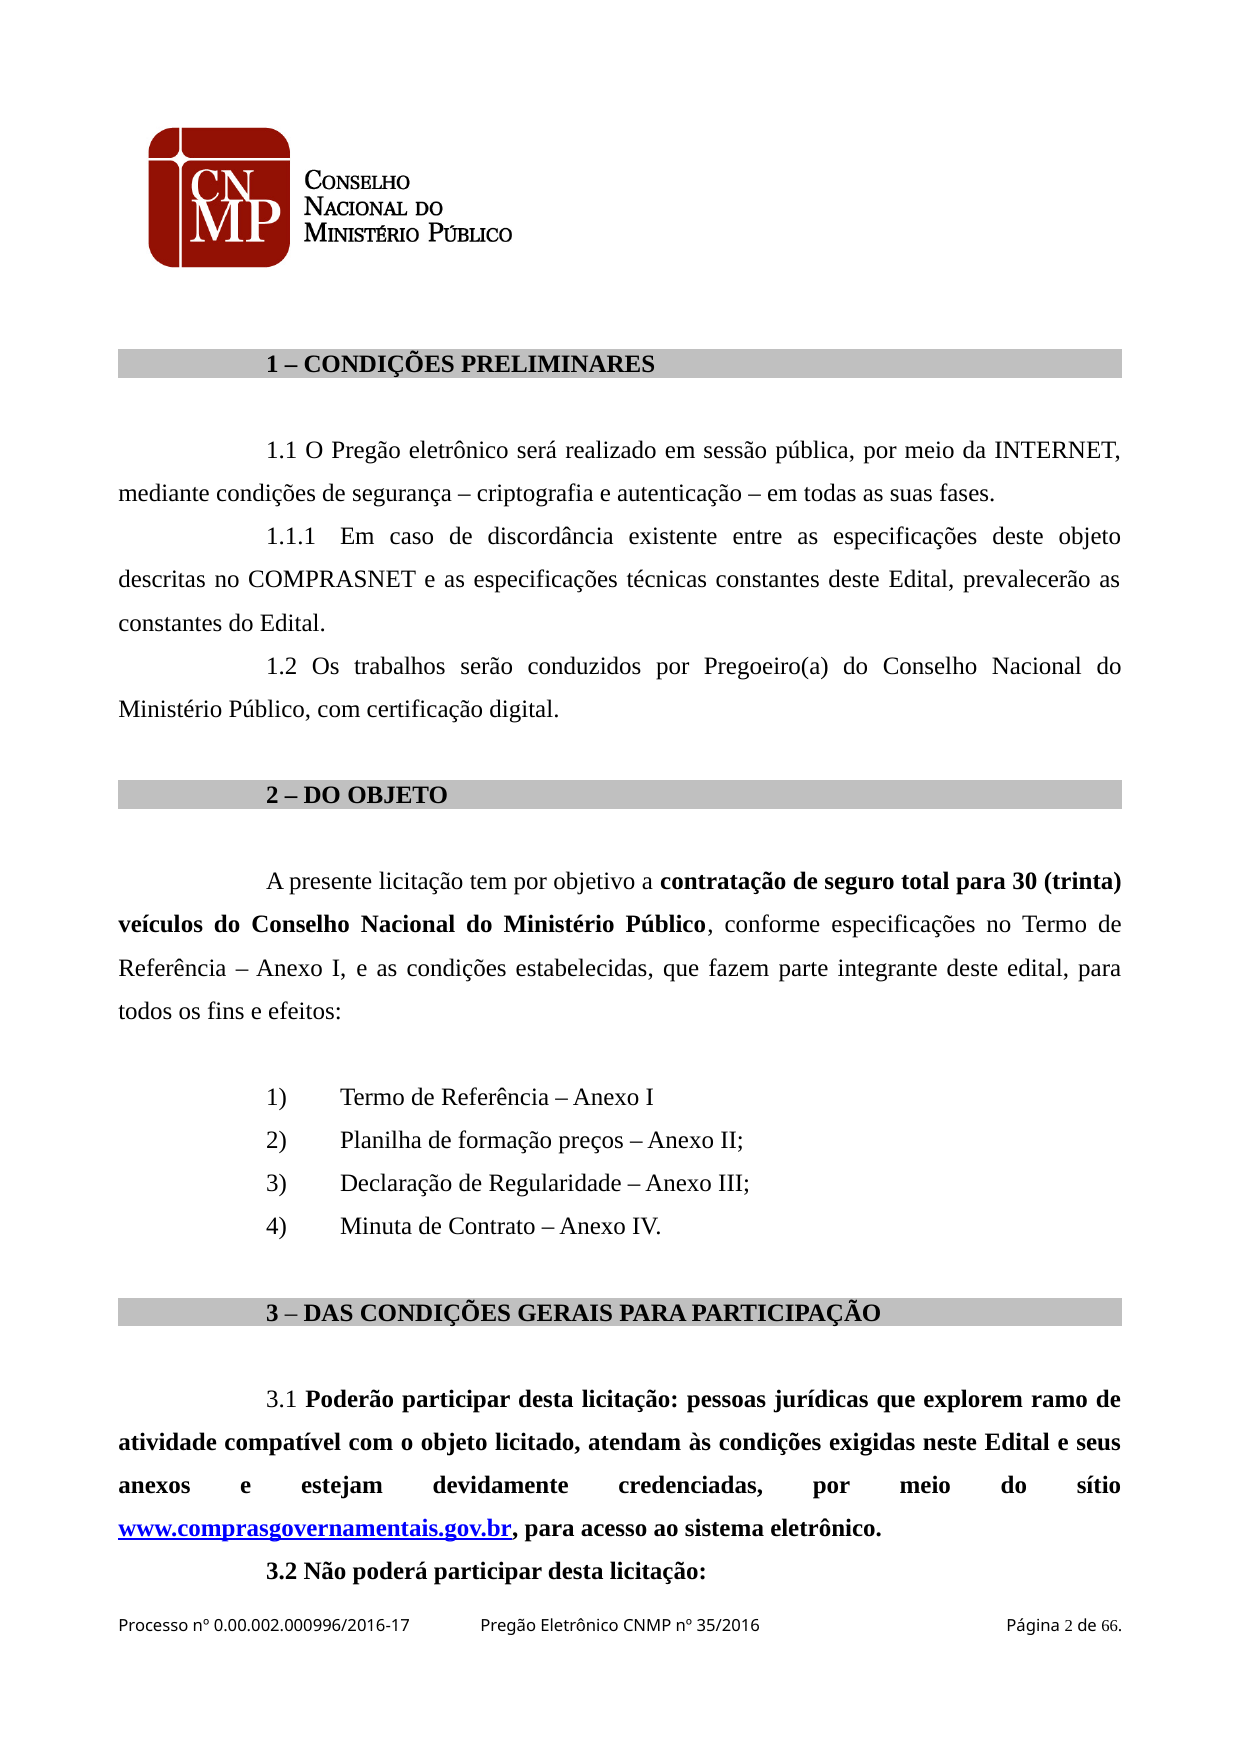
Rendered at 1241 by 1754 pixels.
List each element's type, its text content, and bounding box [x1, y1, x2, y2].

text 3 – DAS CONDIÇÕES GERAIS PARA PARTICIPAÇÃO [118, 1298, 1122, 1326]
text A presente licitação tem por objetivo a contratação de seguro total para 30 (trinta) veículos do Conselho Nacional do Ministério Público, conforme especificações no Termo de Referência – Anexo I, e as condições estabelecidas, que fazem parte integrante deste edital, para todos os fins e efeitos: [118, 866, 1122, 1024]
list Minuta de Contrato – Anexo IV. [118, 1211, 1122, 1240]
list 1.2 Os trabalhos serão conduzidos por Pregoeiro(a) do Conselho Nacional do Ministério Público, com certificação digital. [118, 651, 1122, 723]
subtitle 2 – DO OBJETO [118, 780, 1122, 809]
text 1.1 O Pregão eletrônico será realizado em sessão pública, por meio da INTERNET, mediante condições de segurança – criptografia e autenticação – em todas as suas fases. [118, 435, 1122, 507]
list Termo de Referência – Anexo I [118, 1082, 1122, 1111]
text 3.2 Não poderá participar desta licitação: [118, 1556, 1122, 1585]
list Em caso de discordância existente entre as especificações deste objeto descritas no COMPRASNET e as especificações técnicas constantes deste Edital, prevalecerão as constantes do Edital. [118, 521, 1122, 636]
subtitle 1 – CONDIÇÕES PRELIMINARES [118, 349, 1122, 378]
list Planilha de formação preços – Anexo II; [118, 1125, 1122, 1154]
list Declaração de Regularidade – Anexo III; [118, 1168, 1122, 1197]
text 3.1 Poderão participar desta licitação: pessoas jurídicas que explorem ramo de atividade compatível com o objeto licitado, atendam às condições exigidas neste Edital e seus anexos e estejam devidamente credenciadas, por meio do sítio www.comprasgovernamentais.gov.br, para acesso ao sistema eletrônico. [118, 1384, 1122, 1542]
picture [124, 105, 528, 289]
